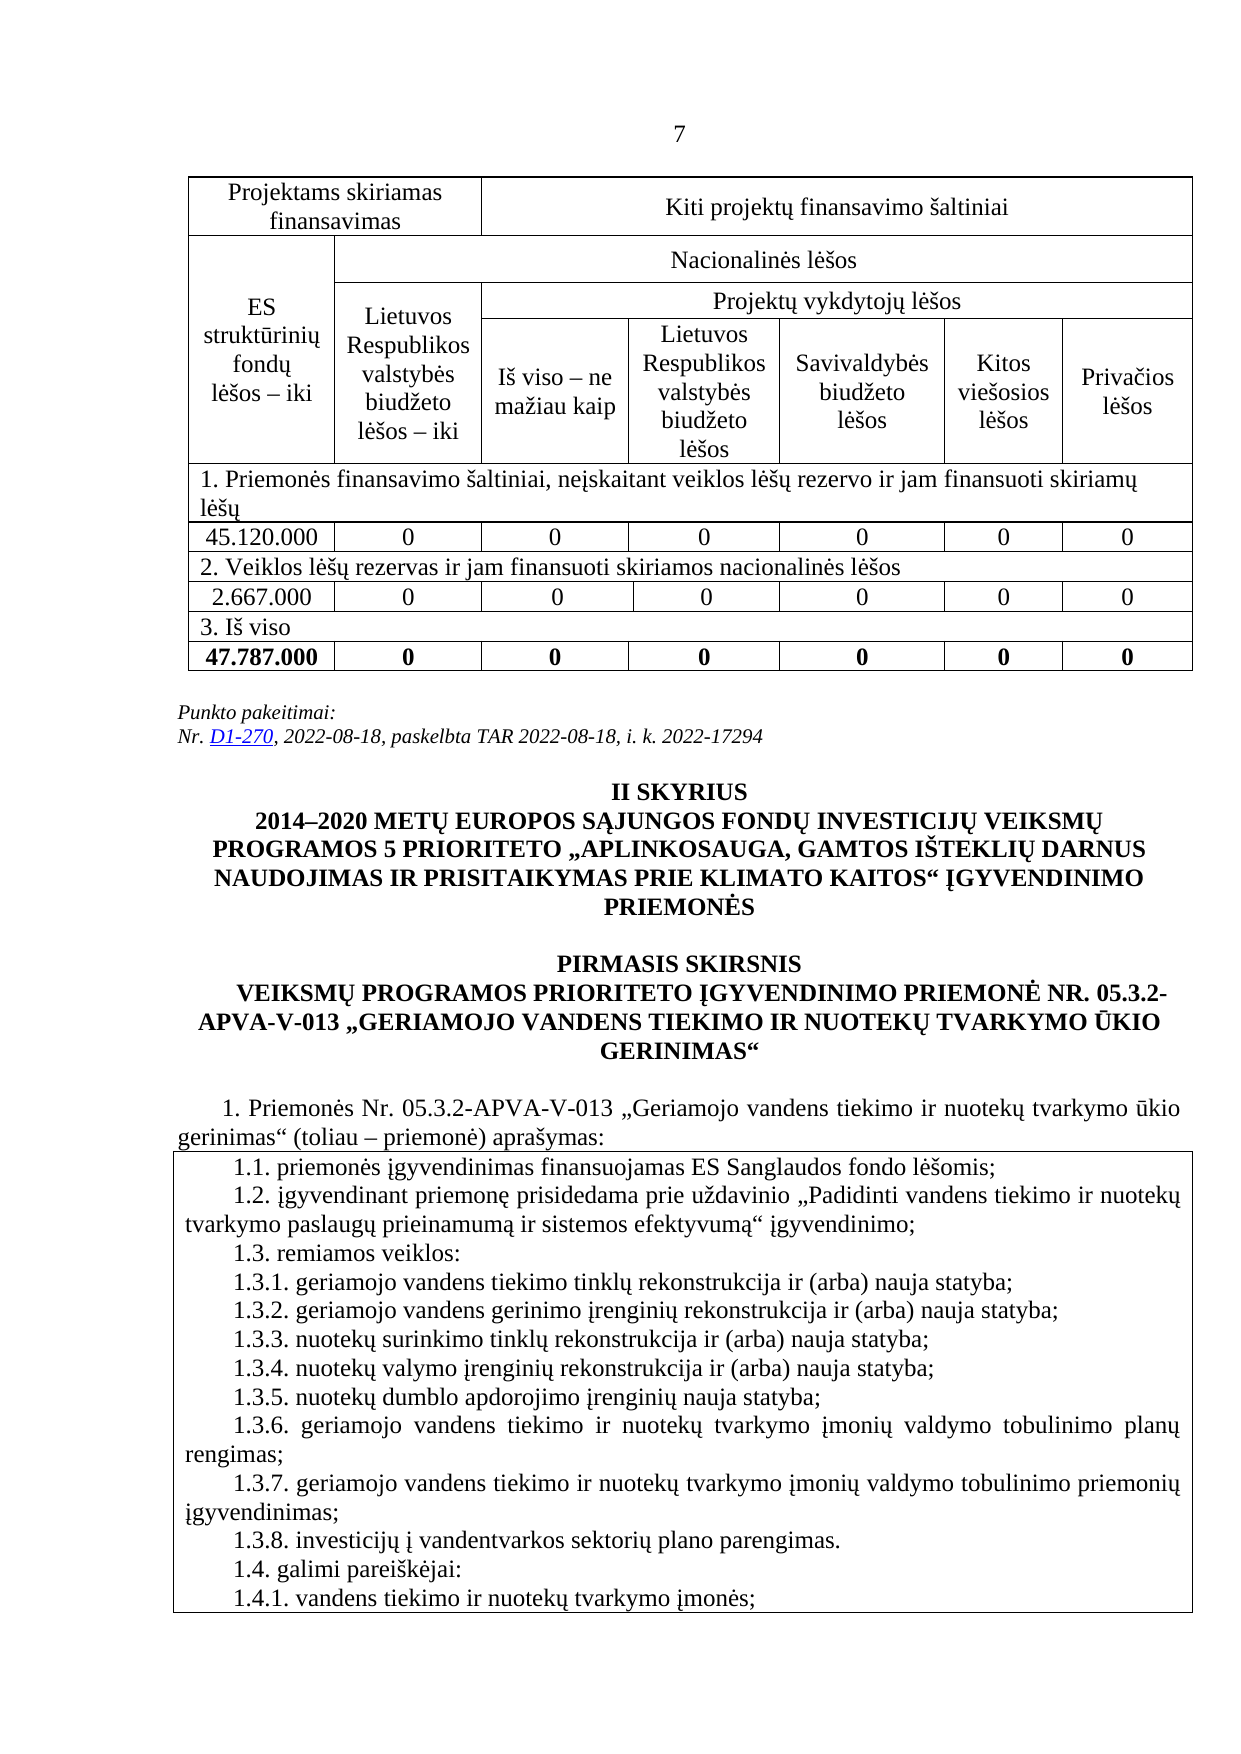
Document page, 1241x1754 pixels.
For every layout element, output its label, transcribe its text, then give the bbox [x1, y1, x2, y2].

table_cell 0 [1063, 642, 1192, 670]
table_cell 0 [335, 582, 481, 611]
table_cell 0 [945, 582, 1062, 611]
text Nr. D1-270, 2022-08-18, paskelbta TAR 2022-08-18, i. k. 2022-17294 [177, 724, 1181, 748]
table_cell 0 [780, 582, 944, 611]
table_cell 1.3. remiamos veiklos: 1.3.1. geriamojo vandens tiekimo tinklų rekonstrukcija ir (arba) nauja statyba; 1.3.2. geriamojo vandens gerinimo įrenginių rekonstrukcija ir (arba) nauja statyba; 1.3.3. nuotekų surinkimo tinklų rekonstrukcija ir (arba) nauja statyba; 1.3.4. nuotekų valymo įrenginių rekonstrukcija ir (arba) nauja statyba; 1.3.5. nuotekų dumblo apdorojimo įrenginių nauja statyba; 1.3.6. geriamojo vandens tiekimo ir nuotekų tvarkymo įmonių valdymo tobulinimo planų rengimas; 1.3.7. geriamojo vandens tiekimo ir nuotekų tvarkymo įmonių valdymo tobulinimo priemonių įgyvendinimas; 1.3.8. investicijų į vandentvarkos sektorių plano parengimas. [174, 1238, 1192, 1554]
table_cell Nacionalinės lėšos [335, 236, 1192, 282]
text 2014–2020 METŲ EUROPOS SĄJUNGOS FONDŲ INVESTICIJŲ VEIKSMŲ PROGRAMOS 5 PRIORITETO „APLINKOSAUGA, GAMTOS IŠTEKLIŲ DARNUS NAUDOJIMAS IR PRISITAIKYMAS PRIE KLIMATO KAITOS“ ĮGYVENDINIMO PRIEMONĖS [177, 806, 1181, 921]
table_cell 0 [482, 523, 628, 551]
table_cell 0 [780, 523, 944, 551]
table_cell ES struktūrinių fondų lėšos – iki [189, 236, 334, 463]
table_cell Kitos viešosios lėšos [945, 319, 1062, 463]
table_cell 0 [629, 642, 779, 670]
table_cell 0 [335, 523, 481, 551]
table_cell Privačios lėšos [1063, 319, 1192, 463]
table_cell 0 [780, 642, 944, 670]
table_cell 0 [629, 523, 779, 551]
table_cell 2. Veiklos lėšų rezervas ir jam finansuoti skiriamos nacionalinės lėšos [189, 552, 1192, 581]
table_cell 0 [482, 642, 628, 670]
table_cell 3. Iš viso [189, 612, 1192, 641]
table_cell Lietuvos Respublikos valstybės biudžeto lėšos [629, 319, 779, 463]
table_cell 0 [1063, 582, 1192, 611]
table_cell 1.2. įgyvendinant priemonę prisidedama prie uždavinio „Padidinti vandens tiekimo ir nuotekų tvarkymo paslaugų prieinamumą ir sistemos efektyvumą“ įgyvendinimo; [174, 1181, 1192, 1238]
text Punkto pakeitimai: [177, 700, 1181, 724]
table_cell Lietuvos Respublikos valstybės biudžeto lėšos – iki [335, 283, 481, 463]
table_cell 0 [945, 642, 1062, 670]
table_cell 47.787.000 [189, 642, 334, 670]
table_cell Iš viso – ne mažiau kaip [482, 319, 628, 463]
table_cell 1. Priemonės finansavimo šaltiniai, neįskaitant veiklos lėšų rezervo ir jam finansuoti skiriamų lėšų [189, 464, 1192, 521]
table_cell 0 [634, 582, 779, 611]
text 1. Priemonės Nr. 05.3.2-APVA-V-013 „Geriamojo vandens tiekimo ir nuotekų tvarkymo ūkio gerinimas“ (toliau – priemonė) aprašymas: [177, 1093, 1181, 1151]
table_cell 0 [945, 523, 1062, 551]
table_header Kiti projektų finansavimo šaltiniai [482, 178, 1192, 235]
table_cell 0 [1063, 523, 1192, 551]
table_cell 2.667.000 [189, 582, 334, 611]
table_cell 45.120.000 [189, 523, 334, 551]
table_cell Projektų vykdytojų lėšos [482, 283, 1192, 318]
table_cell 1.4. galimi pareiškėjai: 1.4.1. vandens tiekimo ir nuotekų tvarkymo įmonės; [174, 1554, 1192, 1612]
text PIRMASIS SKIRSNIS [177, 949, 1181, 978]
table_header 1.1. priemonės įgyvendinimas finansuojamas ES Sanglaudos fondo lėšomis; [174, 1152, 1192, 1181]
table_cell 0 [335, 642, 481, 670]
text II SKYRIUS [177, 777, 1181, 806]
table_cell Savivaldybės biudžeto lėšos [780, 319, 944, 463]
text VEIKSMŲ PROGRAMOS PRIORITETO ĮGYVENDINIMO PRIEMONĖ NR. 05.3.2-APVA-V-013 „GERIAMOJO Vandens tiekimo ir nuotekų tvarkymo ūkio gerinimas“ [177, 978, 1181, 1064]
table_header Projektams skiriamas finansavimas [189, 178, 481, 235]
table_cell 0 [482, 582, 633, 611]
